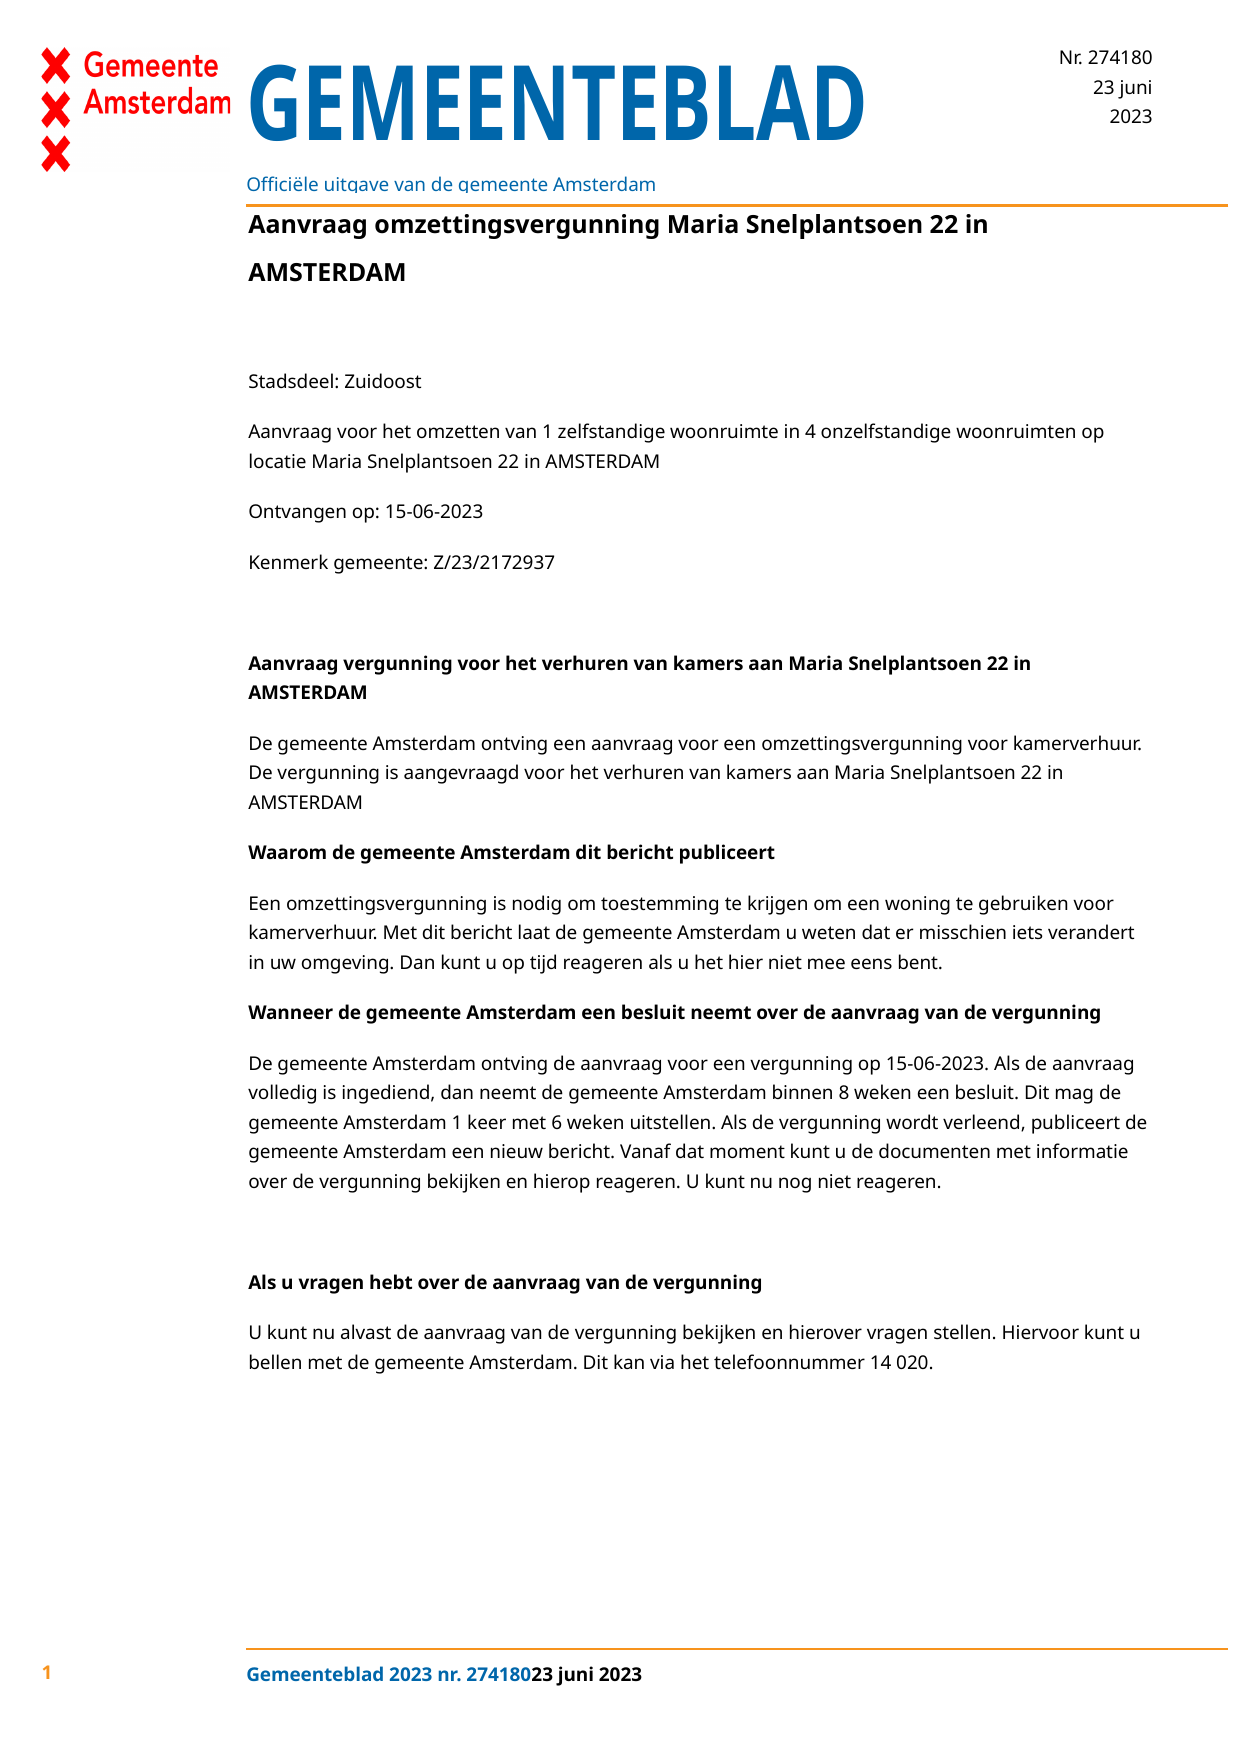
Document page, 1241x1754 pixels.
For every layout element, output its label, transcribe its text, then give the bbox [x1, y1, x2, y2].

text De gemeente Amsterdam ontving de aanvraag voor een vergunning op 15-06-2023. Als de aanvraag volledig is ingediend, dan neemt de gemeente Amsterdam binnen 8 weken een besluit. Dit mag de gemeente Amsterdam 1 keer met 6 weken uitstellen. Als de vergunning wordt verleend, publiceert de gemeente Amsterdam een nieuw bericht. Vanaf dat moment kunt u de documenten met informatie over de vergunning bekijken en hierop reageren. U kunt nu nog niet reageren. [248, 1050, 1152, 1194]
text De gemeente Amsterdam ontving een aanvraag voor een omzettingsvergunning voor kamerverhuur. De vergunning is aangevraagd voor het verhuren van kamers aan Maria Snelplantsoen 22 in AMSTERDAM [248, 730, 1152, 815]
text Wanneer de gemeente Amsterdam een besluit neemt over de aanvraag van de vergunning [248, 999, 1152, 1025]
text Aanvraag vergunning voor het verhuren van kamers aan Maria Snelplantsoen 22 in AMSTERDAM [248, 650, 1152, 705]
text Aanvraag voor het omzetten van 1 zelfstandige woonruimte in 4 onzelfstandige woonruimten op locatie Maria Snelplantsoen 22 in AMSTERDAM [248, 419, 1152, 474]
text Stadsdeel: Zuidoost [248, 368, 1152, 394]
text Kenmerk gemeente: Z/23/2172937 [248, 549, 1152, 575]
text U kunt nu alvast de aanvraag van de vergunning bekijken en hierover vragen stellen. Hiervoor kunt u bellen met de gemeente Amsterdam. Dit kan via het telefoonnummer 14 020. [248, 1319, 1152, 1375]
picture [41, 47, 231, 172]
text Waarom de gemeente Amsterdam dit bericht publiceert [248, 839, 1152, 865]
text Aanvraag omzettingsvergunning Maria Snelplantsoen 22 in AMSTERDAM [248, 207, 1152, 288]
text Ontvangen op: 15-06-2023 [248, 499, 1152, 524]
text Een omzettingsvergunning is nodig om toestemming te krijgen om een woning te gebruiken voor kamerverhuur. Met dit bericht laat de gemeente Amsterdam u weten dat er misschien iets verandert in uw omgeving. Dan kunt u op tijd reageren als u het hier niet mee eens bent. [248, 890, 1152, 975]
text Als u vragen hebt over de aanvraag van de vergunning [248, 1269, 1152, 1295]
